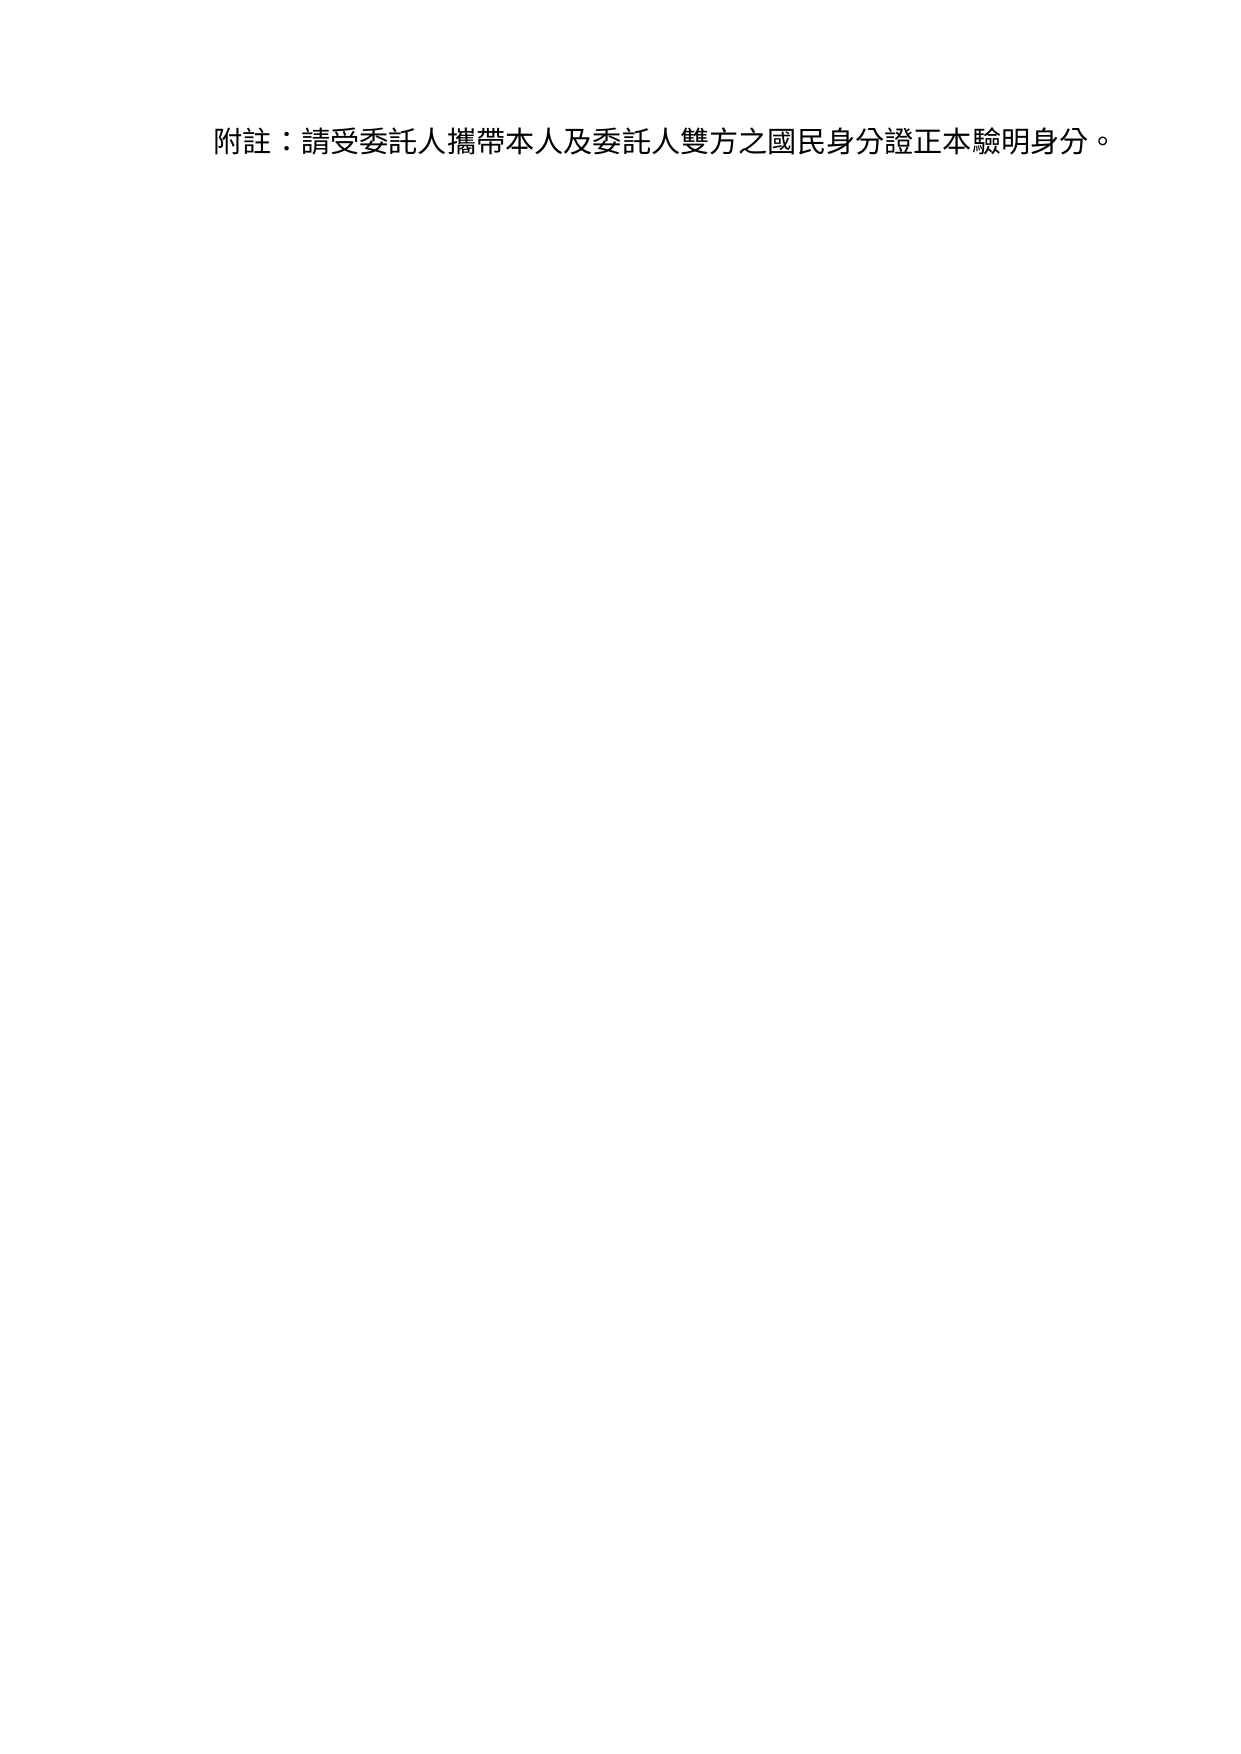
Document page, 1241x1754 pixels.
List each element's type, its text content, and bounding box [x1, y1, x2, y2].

text 附註：請受委託人攜帶本人及委託人雙方之國民身分證正本驗明身分。 [213, 118, 1122, 160]
